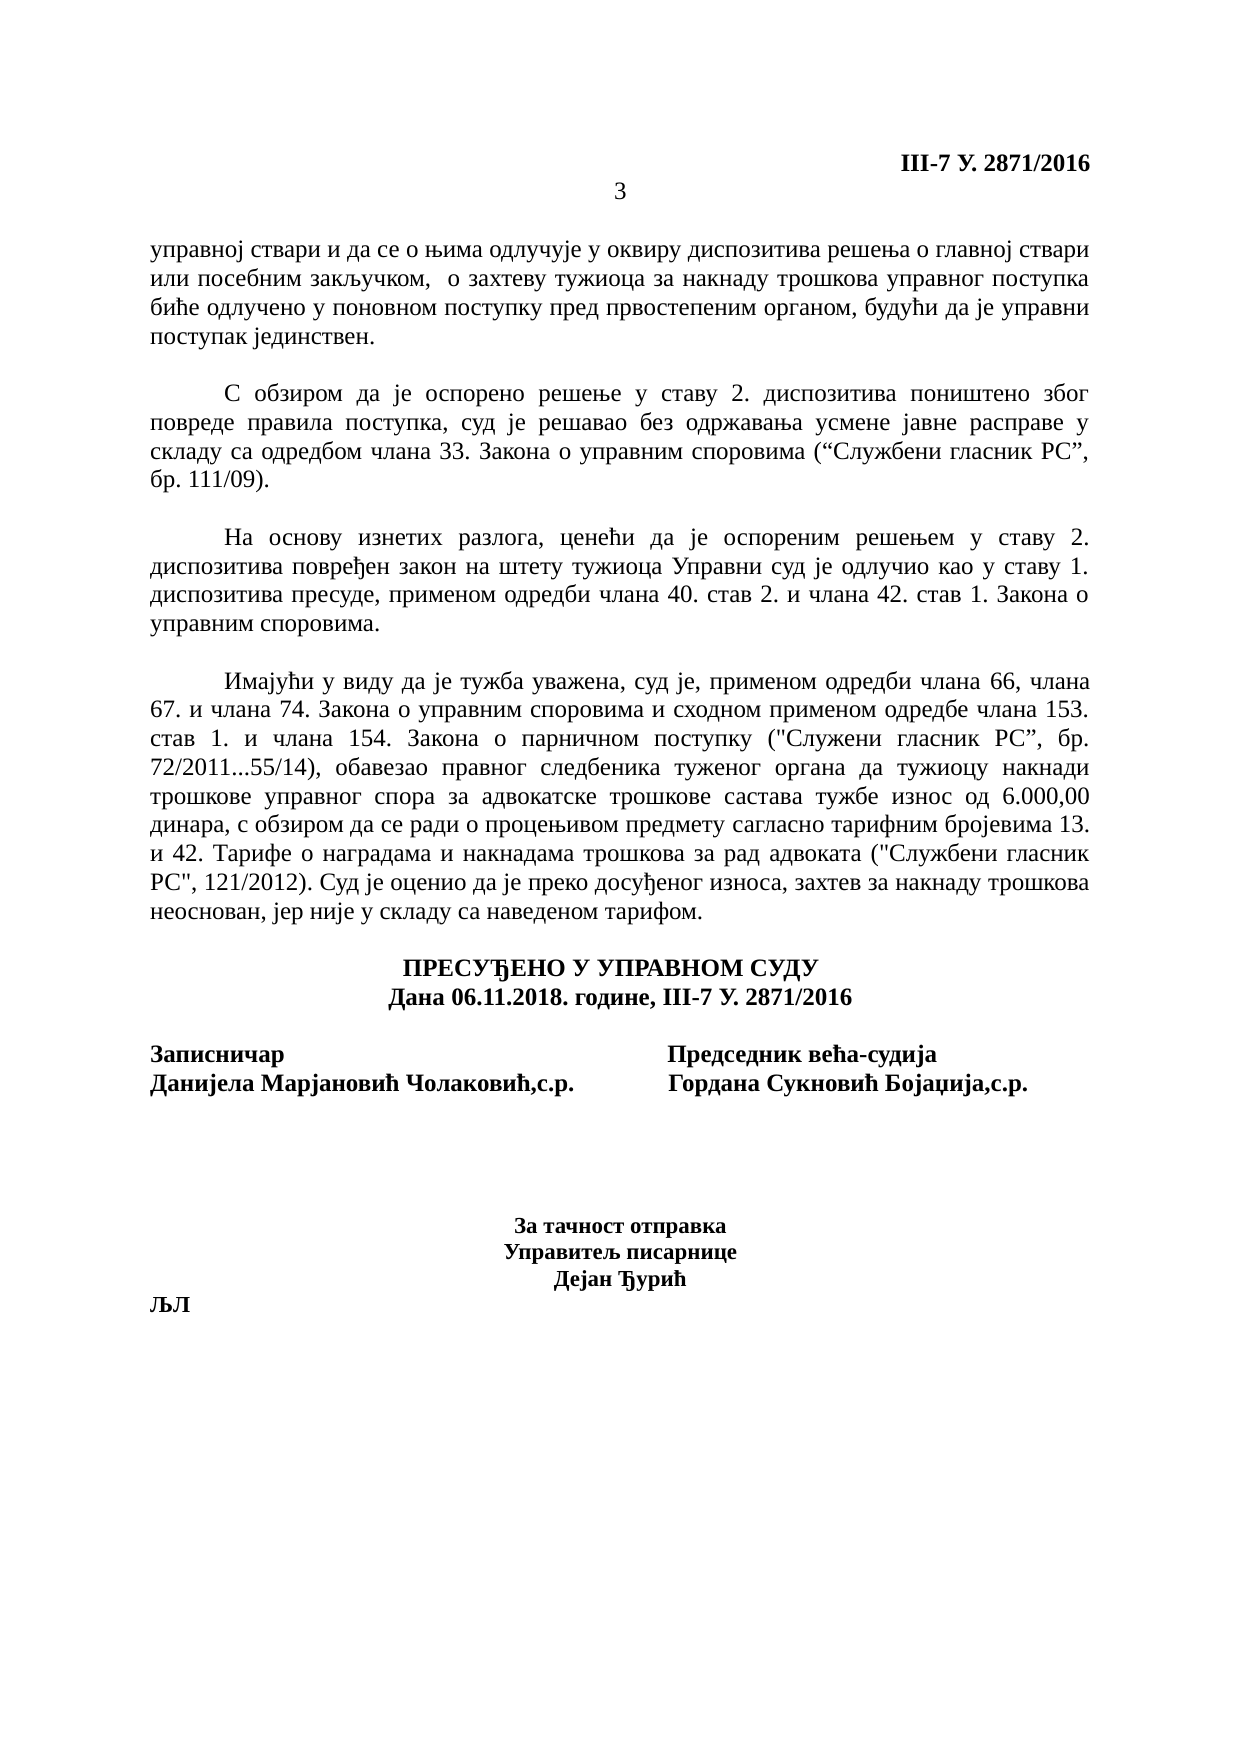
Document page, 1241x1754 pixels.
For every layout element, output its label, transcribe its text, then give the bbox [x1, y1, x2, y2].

text Данијела Марјановић Чолаковић,с.р. Гордана Сукновић Бојаџија,с.р. [150, 1068, 1090, 1126]
text ЉЛ [150, 1291, 1090, 1317]
text Имајући у виду да је тужба уважена, суд је, применом одредби члана 66, члана 67. и члана 74. Закона о управним споровима и сходном применом одредбе члана 153. став 1. и члана 154. Закона о парничном поступку ("Служени гласник РС”, бр. 72/2011...55/14), обавезао правног следбеника туженог органа да тужиоцу накнади трошкове управног спора за адвокатске трошкове састава тужбе износ од 6.000,00 динара, с обзиром да се ради о процењивом предмету сагласно тарифним бројевима 13. и 42. Тарифе о наградама и накнадама трошкова за рад адвоката ("Службени гласник РС", 121/2012). Суд је оценио да је преко досуђеног износа, захтев за накнаду трошкова неоснован, јер није у складу са наведеном тарифом. [150, 666, 1090, 924]
text За тачност отправка [150, 1212, 1090, 1238]
text На основу изнетих разлога, ценећи да је оспореним решењем у ставу 2. диспозитива повређен закон на штету тужиоца Управни суд је одлучио као у ставу 1. диспозитива пресуде, применом одредби члана 40. став 2. и члана 42. став 1. Закона о управним споровима. [150, 522, 1090, 637]
text С обзиром да је оспорено решење у ставу 2. диспозитива поништено због повреде правила поступка, суд је решавао без одржавања усмене јавне расправе у складу са одредбом члана 33. Закона о управним споровима (“Службени гласник РС”, бр. 111/09). [150, 378, 1090, 493]
text управној ствари и да се о њима одлучује у оквиру диспозитива решења о главној ствари или посебним закључком, о захтеву тужиоца за накнаду трошкова управног поступка биће одлучено у поновном поступку пред првостепеним органом, будући да је управни поступак јединствен. [150, 234, 1090, 349]
text Управитељ писарнице [150, 1238, 1090, 1265]
text Дејан Ђурић [150, 1265, 1090, 1291]
text Записничар Председник већа-судија [150, 1039, 1090, 1068]
text ПРЕСУЂЕНО У УПРАВНОМ СУДУ [297, 953, 1090, 982]
text Дана 06.11.2018. године, III-7 У. 2871/2016 [150, 982, 1090, 1011]
